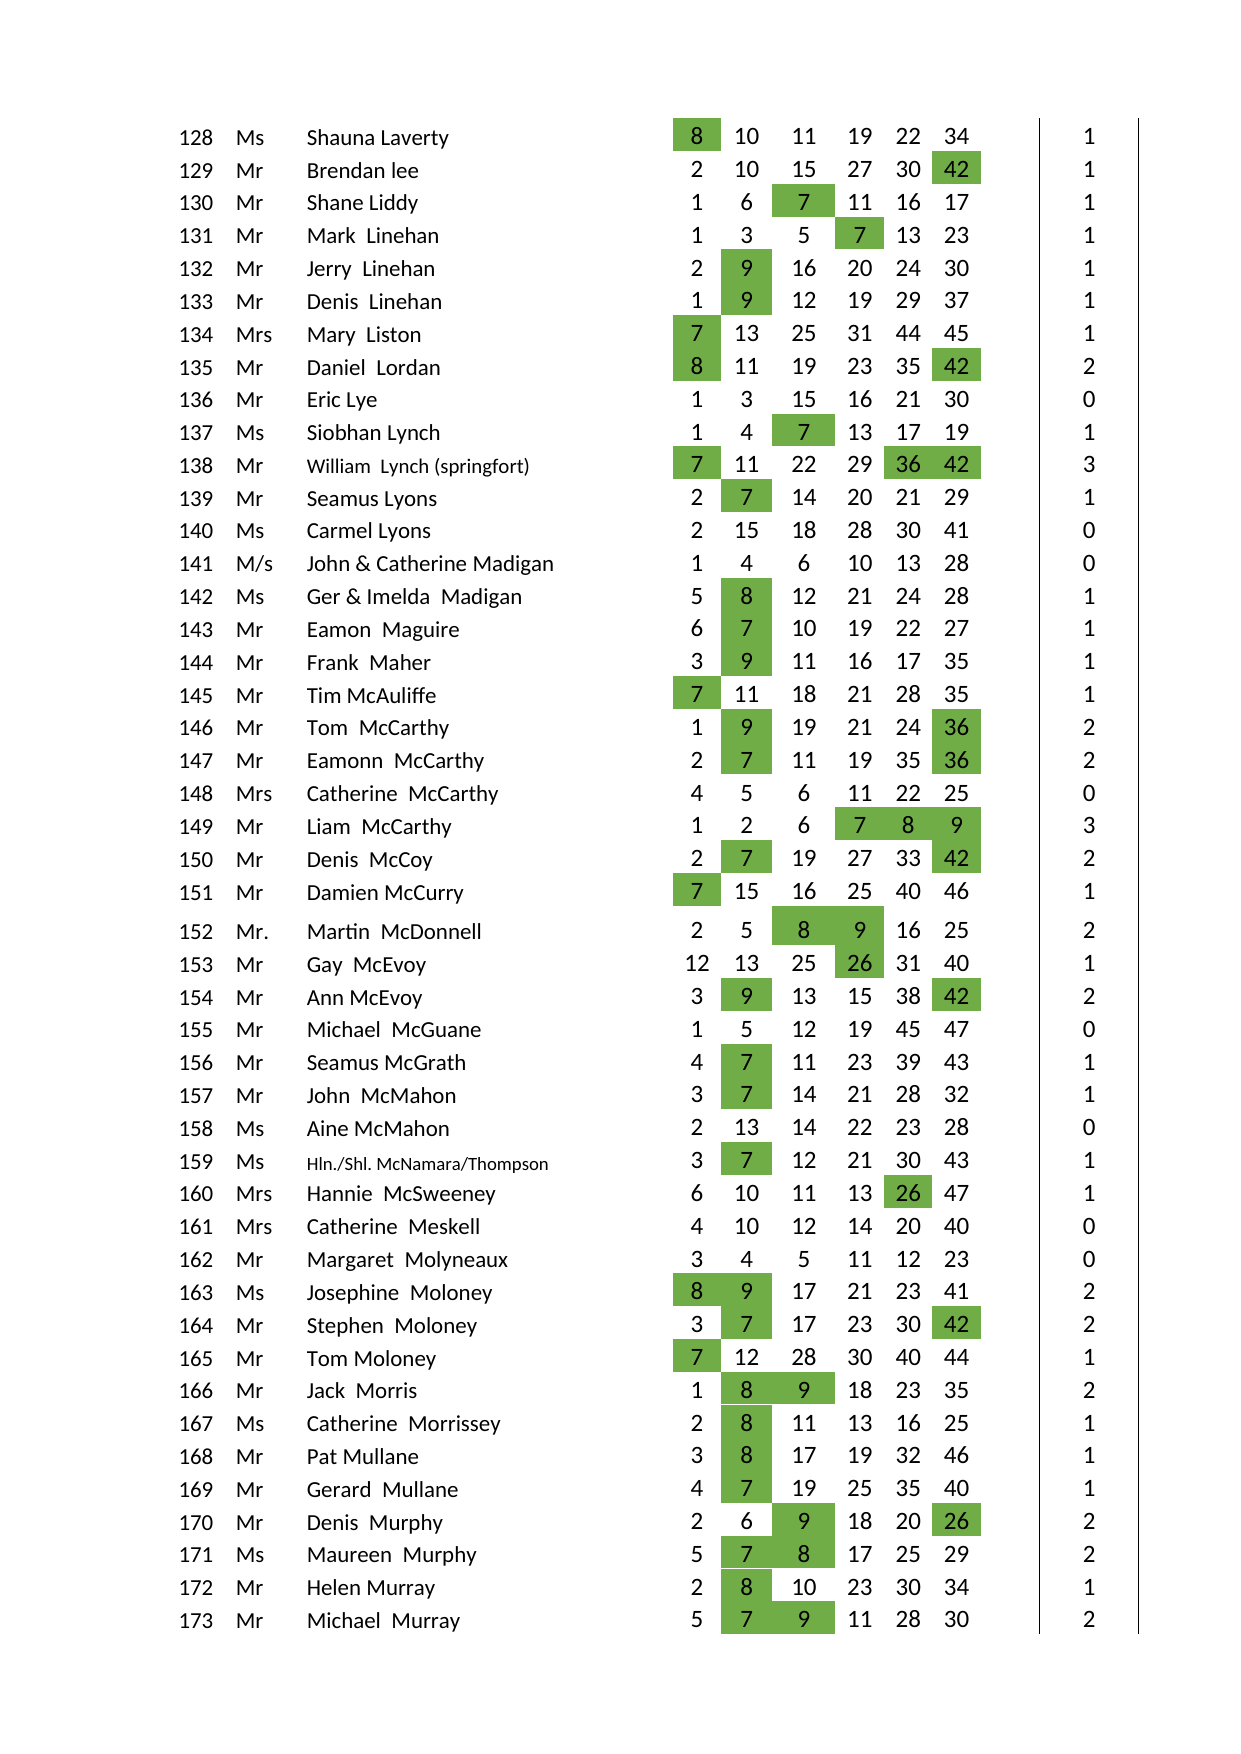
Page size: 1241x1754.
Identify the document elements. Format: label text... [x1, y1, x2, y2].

table_cell 25 [932, 774, 981, 807]
table_cell 42 [932, 978, 981, 1011]
table_cell 47 [932, 1011, 981, 1043]
table_cell 25 [835, 873, 884, 906]
table_cell Mr [224, 1044, 295, 1076]
table_cell 27 [835, 840, 884, 873]
table_cell 1 [1040, 184, 1138, 217]
table_cell 13 [721, 1109, 772, 1142]
table_cell 23 [932, 1240, 981, 1273]
table_cell [981, 1470, 1039, 1503]
table_cell 25 [884, 1536, 932, 1568]
table_cell Michael Murray [295, 1601, 672, 1634]
table_cell 19 [835, 1011, 884, 1043]
table_cell 146 [139, 709, 224, 742]
table_cell 6 [721, 1503, 772, 1536]
table_cell 45 [932, 315, 981, 348]
table_cell 2 [1040, 840, 1138, 873]
table_cell 36 [932, 709, 981, 742]
table_cell Ms [224, 1109, 295, 1142]
table_cell 23 [835, 1044, 884, 1076]
table_cell 2 [1040, 709, 1138, 742]
table_cell 3 [673, 978, 721, 1011]
table_cell 7 [673, 315, 721, 348]
table_cell 6 [772, 545, 835, 577]
table_cell Tom McCarthy [295, 709, 672, 742]
table_cell Ms [224, 1405, 295, 1437]
table_cell 18 [835, 1372, 884, 1404]
table_cell Mr [224, 643, 295, 676]
table_cell 21 [835, 1273, 884, 1306]
table_cell 11 [772, 118, 835, 151]
table_cell 164 [139, 1306, 224, 1339]
table_cell 1 [1040, 315, 1138, 348]
table_cell [981, 906, 1039, 945]
table_cell 160 [139, 1175, 224, 1208]
table_cell 140 [139, 512, 224, 545]
table_cell 9 [721, 643, 772, 676]
table_cell 8 [721, 1372, 772, 1404]
table_cell 142 [139, 578, 224, 610]
table_cell [981, 840, 1039, 873]
table_cell 8 [673, 118, 721, 151]
table_cell 147 [139, 742, 224, 774]
table_cell 21 [884, 479, 932, 512]
table_cell Ms [224, 1536, 295, 1568]
table_cell 1 [1040, 1339, 1138, 1372]
table_cell 8 [772, 1536, 835, 1568]
table_cell Mr [224, 1306, 295, 1339]
table_cell 17 [932, 184, 981, 217]
table_cell 0 [1040, 381, 1138, 413]
table_cell Mr [224, 217, 295, 249]
table_cell 1 [1040, 118, 1138, 151]
table_cell 14 [772, 479, 835, 512]
table_cell 40 [884, 873, 932, 906]
table_cell 129 [139, 151, 224, 184]
table_cell 13 [721, 315, 772, 348]
table_cell 11 [835, 1240, 884, 1273]
table_cell 24 [884, 249, 932, 282]
table_cell Mr [224, 978, 295, 1011]
table_cell Mr [224, 1569, 295, 1601]
table_cell 7 [673, 446, 721, 479]
table_cell Mark Linehan [295, 217, 672, 249]
table_cell [981, 282, 1039, 315]
table_cell 21 [835, 709, 884, 742]
table_cell 1 [673, 545, 721, 577]
table_cell 8 [772, 906, 835, 945]
table_cell Gerard Mullane [295, 1470, 672, 1503]
table_cell 26 [835, 945, 884, 978]
table_cell 165 [139, 1339, 224, 1372]
table_cell 7 [721, 1142, 772, 1175]
table_cell [981, 709, 1039, 742]
table_cell Jack Morris [295, 1372, 672, 1404]
table_cell Damien McCurry [295, 873, 672, 906]
table_cell 2 [721, 807, 772, 840]
table_cell Helen Murray [295, 1569, 672, 1601]
table_cell 16 [835, 643, 884, 676]
table_cell [981, 446, 1039, 479]
table_cell 19 [772, 1470, 835, 1503]
table_cell 45 [884, 1011, 932, 1043]
table_cell 23 [835, 1569, 884, 1601]
table_cell 15 [721, 512, 772, 545]
table_cell 1 [1040, 676, 1138, 709]
table_cell 2 [1040, 978, 1138, 1011]
table_cell 5 [772, 217, 835, 249]
table_cell 132 [139, 249, 224, 282]
table_cell Mr [224, 348, 295, 381]
table_cell 2 [1040, 348, 1138, 381]
table_cell 1 [673, 217, 721, 249]
table_cell 15 [721, 873, 772, 906]
table_cell 1 [1040, 873, 1138, 906]
table_cell 44 [932, 1339, 981, 1372]
table_cell 1 [1040, 1076, 1138, 1109]
table_cell 5 [673, 1601, 721, 1634]
table_cell Mr [224, 1339, 295, 1372]
table_cell 17 [884, 643, 932, 676]
table_cell 20 [835, 479, 884, 512]
table_cell 19 [835, 118, 884, 151]
table_cell 19 [772, 840, 835, 873]
table_cell 8 [721, 1437, 772, 1470]
table_cell Mr. [224, 906, 295, 945]
table_cell [981, 1273, 1039, 1306]
table_cell 143 [139, 610, 224, 643]
table_cell 1 [673, 414, 721, 446]
table_cell 8 [884, 807, 932, 840]
table_cell 3 [1040, 446, 1138, 479]
table_cell John McMahon [295, 1076, 672, 1109]
table_cell 128 [139, 118, 224, 151]
table_cell 46 [932, 1437, 981, 1470]
table_cell Mr [224, 1437, 295, 1470]
table_cell 137 [139, 414, 224, 446]
table_cell 155 [139, 1011, 224, 1043]
table_cell Mrs [224, 315, 295, 348]
table_cell Mr [224, 873, 295, 906]
table_cell 4 [721, 545, 772, 577]
table_cell 17 [884, 414, 932, 446]
table_cell 7 [721, 1044, 772, 1076]
table_cell 1 [673, 709, 721, 742]
table_cell [981, 151, 1039, 184]
table_cell 22 [884, 118, 932, 151]
table_cell 172 [139, 1569, 224, 1601]
table_cell 13 [884, 217, 932, 249]
table_cell Catherine McCarthy [295, 774, 672, 807]
table_cell 1 [1040, 1569, 1138, 1601]
table_cell 1 [1040, 1437, 1138, 1470]
table_cell 4 [721, 1240, 772, 1273]
table_cell 11 [835, 184, 884, 217]
table_cell 1 [1040, 1142, 1138, 1175]
table_cell 7 [721, 840, 772, 873]
table_cell [981, 774, 1039, 807]
table_cell 11 [772, 1175, 835, 1208]
table_cell 2 [673, 906, 721, 945]
table_cell 14 [772, 1109, 835, 1142]
table_cell Mr [224, 676, 295, 709]
table_cell 4 [721, 414, 772, 446]
table_cell 23 [835, 348, 884, 381]
table_cell 19 [835, 742, 884, 774]
table_cell 139 [139, 479, 224, 512]
table_cell 16 [884, 906, 932, 945]
table_cell Maureen Murphy [295, 1536, 672, 1568]
table_cell Stephen Moloney [295, 1306, 672, 1339]
table_cell 7 [673, 1339, 721, 1372]
table_cell 13 [835, 414, 884, 446]
table_cell 4 [673, 1470, 721, 1503]
table_cell 2 [1040, 906, 1138, 945]
table_cell 11 [835, 1601, 884, 1634]
table_cell Michael McGuane [295, 1011, 672, 1043]
table_cell 26 [932, 1503, 981, 1536]
table_cell 20 [884, 1208, 932, 1240]
table_cell Mr [224, 381, 295, 413]
table_cell 7 [721, 1536, 772, 1568]
table_cell 5 [721, 1011, 772, 1043]
table_cell 11 [835, 774, 884, 807]
table_cell 150 [139, 840, 224, 873]
table_cell [981, 873, 1039, 906]
table_cell 7 [721, 742, 772, 774]
table_cell 133 [139, 282, 224, 315]
table_cell Mr [224, 807, 295, 840]
table_cell 2 [673, 151, 721, 184]
table_cell Mrs [224, 774, 295, 807]
table_cell 9 [772, 1372, 835, 1404]
table_cell 2 [1040, 1372, 1138, 1404]
table_cell 30 [932, 1601, 981, 1634]
table_cell 28 [772, 1339, 835, 1372]
table_cell Mr [224, 742, 295, 774]
table_cell 9 [721, 978, 772, 1011]
table_cell 3 [721, 217, 772, 249]
table_cell 28 [884, 676, 932, 709]
table_cell 24 [884, 709, 932, 742]
table_cell 21 [835, 1076, 884, 1109]
table_cell 2 [1040, 1601, 1138, 1634]
table_cell 4 [673, 1044, 721, 1076]
table_cell 136 [139, 381, 224, 413]
table_cell 28 [835, 512, 884, 545]
table_cell 19 [932, 414, 981, 446]
table_cell 7 [835, 807, 884, 840]
table_cell 25 [932, 1405, 981, 1437]
table_cell 35 [884, 1470, 932, 1503]
table_cell Ms [224, 414, 295, 446]
table_cell 27 [932, 610, 981, 643]
table_cell [981, 249, 1039, 282]
table_cell 2 [1040, 1273, 1138, 1306]
table_cell 5 [673, 578, 721, 610]
table_cell 1 [1040, 479, 1138, 512]
table_cell [981, 742, 1039, 774]
table_cell 10 [721, 118, 772, 151]
table_cell 8 [721, 578, 772, 610]
table_cell 25 [932, 906, 981, 945]
table_cell Mr [224, 282, 295, 315]
table_cell 144 [139, 643, 224, 676]
table_cell 173 [139, 1601, 224, 1634]
table_cell 7 [721, 1601, 772, 1634]
table_cell 21 [884, 381, 932, 413]
table_cell 5 [721, 774, 772, 807]
table_cell Siobhan Lynch [295, 414, 672, 446]
table_header [1139, 118, 1143, 1634]
table_cell Mr [224, 1240, 295, 1273]
table_cell 6 [673, 1175, 721, 1208]
table_cell 9 [835, 906, 884, 945]
table_cell 2 [1040, 1503, 1138, 1536]
table_cell 9 [721, 249, 772, 282]
table_cell 35 [932, 1372, 981, 1404]
table_cell Shane Liddy [295, 184, 672, 217]
table_cell 7 [721, 610, 772, 643]
table_cell 1 [1040, 1405, 1138, 1437]
table_cell 0 [1040, 545, 1138, 577]
table_cell [981, 217, 1039, 249]
table_cell 16 [884, 184, 932, 217]
table_cell 12 [772, 1208, 835, 1240]
table_cell 19 [835, 282, 884, 315]
table_cell 1 [673, 184, 721, 217]
table_cell 7 [721, 1306, 772, 1339]
table_cell 15 [835, 978, 884, 1011]
table_cell 33 [884, 840, 932, 873]
table_cell 11 [772, 1405, 835, 1437]
table_cell 42 [932, 1306, 981, 1339]
table_cell [981, 1109, 1039, 1142]
table_cell 1 [1040, 249, 1138, 282]
table_cell 171 [139, 1536, 224, 1568]
table_cell [981, 1339, 1039, 1372]
table_cell 16 [884, 1405, 932, 1437]
table_cell Mr [224, 1011, 295, 1043]
table_cell 35 [884, 348, 932, 381]
table_cell 11 [772, 742, 835, 774]
table_cell [981, 1306, 1039, 1339]
table_cell 1 [673, 1011, 721, 1043]
table_cell 22 [884, 610, 932, 643]
table_cell 159 [139, 1142, 224, 1175]
table_cell [981, 1076, 1039, 1109]
table_cell 166 [139, 1372, 224, 1404]
table_cell [981, 512, 1039, 545]
table_cell Seamus McGrath [295, 1044, 672, 1076]
table_cell Margaret Molyneaux [295, 1240, 672, 1273]
table_cell 8 [721, 1569, 772, 1601]
table_cell 13 [721, 945, 772, 978]
table_cell 11 [721, 446, 772, 479]
table_cell 40 [932, 945, 981, 978]
table_cell 26 [884, 1175, 932, 1208]
table_cell 30 [884, 1306, 932, 1339]
table_cell 2 [673, 742, 721, 774]
table_cell Mary Liston [295, 315, 672, 348]
table_cell 22 [884, 774, 932, 807]
table_cell 30 [835, 1339, 884, 1372]
table_cell Ms [224, 1142, 295, 1175]
table_cell 18 [772, 676, 835, 709]
table_cell 2 [673, 1405, 721, 1437]
table_cell Mrs [224, 1175, 295, 1208]
table_cell 32 [884, 1437, 932, 1470]
table_cell 135 [139, 348, 224, 381]
table_cell 23 [884, 1372, 932, 1404]
table_cell 27 [835, 151, 884, 184]
table_cell [981, 348, 1039, 381]
table_cell 12 [673, 945, 721, 978]
table_cell 17 [772, 1306, 835, 1339]
table_cell 0 [1040, 1109, 1138, 1142]
table_cell 19 [772, 709, 835, 742]
table_cell 43 [932, 1044, 981, 1076]
table_cell 47 [932, 1175, 981, 1208]
table_cell Liam McCarthy [295, 807, 672, 840]
table_cell Mr [224, 709, 295, 742]
table_cell 18 [835, 1503, 884, 1536]
table_cell 3 [673, 1142, 721, 1175]
table_cell [981, 1240, 1039, 1273]
table_cell 41 [932, 1273, 981, 1306]
table_cell Gay McEvoy [295, 945, 672, 978]
table_cell Hannie McSweeney [295, 1175, 672, 1208]
table_cell Eamonn McCarthy [295, 742, 672, 774]
table_cell 42 [932, 348, 981, 381]
table_cell 35 [884, 742, 932, 774]
table_cell 7 [673, 676, 721, 709]
table_cell 1 [1040, 1470, 1138, 1503]
table_cell 12 [772, 282, 835, 315]
table_cell Ger & Imelda Madigan [295, 578, 672, 610]
table_cell John & Catherine Madigan [295, 545, 672, 577]
table_cell 17 [772, 1437, 835, 1470]
table_cell Ms [224, 118, 295, 151]
table_cell 7 [835, 217, 884, 249]
table_cell [981, 1175, 1039, 1208]
table_cell 0 [1040, 512, 1138, 545]
table_cell 23 [884, 1109, 932, 1142]
table_cell Denis Murphy [295, 1503, 672, 1536]
table_cell 3 [673, 643, 721, 676]
table_cell 131 [139, 217, 224, 249]
table_cell 0 [1040, 1240, 1138, 1273]
table_cell 163 [139, 1273, 224, 1306]
table_cell 13 [884, 545, 932, 577]
table_cell 5 [721, 906, 772, 945]
table_cell 40 [932, 1470, 981, 1503]
table_cell M/s [224, 545, 295, 577]
table_cell 9 [721, 1273, 772, 1306]
table_cell 9 [772, 1601, 835, 1634]
table_cell 10 [772, 1569, 835, 1601]
table_cell 19 [835, 1437, 884, 1470]
table_cell Tim McAuliffe [295, 676, 672, 709]
table_cell 34 [932, 118, 981, 151]
table_cell 3 [721, 381, 772, 413]
table_cell 16 [835, 381, 884, 413]
table_cell [981, 945, 1039, 978]
table_cell 141 [139, 545, 224, 577]
table_cell 3 [1040, 807, 1138, 840]
table_cell [981, 1208, 1039, 1240]
table_cell 30 [884, 1142, 932, 1175]
table_cell Mr [224, 249, 295, 282]
table_cell 22 [835, 1109, 884, 1142]
table_cell [981, 315, 1039, 348]
table_cell Mrs [224, 1208, 295, 1240]
table_cell 23 [884, 1273, 932, 1306]
table_cell 1 [1040, 945, 1138, 978]
table_cell 1 [673, 807, 721, 840]
table_cell 17 [835, 1536, 884, 1568]
table_cell 35 [932, 676, 981, 709]
table_cell 40 [884, 1339, 932, 1372]
table_cell 13 [835, 1405, 884, 1437]
table_cell 23 [932, 217, 981, 249]
table_cell 21 [835, 676, 884, 709]
table_cell 151 [139, 873, 224, 906]
table_cell [981, 479, 1039, 512]
table_cell 0 [1040, 774, 1138, 807]
table_cell 12 [772, 1142, 835, 1175]
table_cell 1 [1040, 610, 1138, 643]
table_cell 9 [932, 807, 981, 840]
table_cell 39 [884, 1044, 932, 1076]
table_cell 30 [932, 249, 981, 282]
table_cell Mr [224, 1503, 295, 1536]
table_cell 10 [721, 1208, 772, 1240]
table_cell 28 [932, 578, 981, 610]
table_cell 41 [932, 512, 981, 545]
table_cell Ann McEvoy [295, 978, 672, 1011]
table_cell 11 [772, 643, 835, 676]
table_cell [981, 545, 1039, 577]
table_cell 34 [932, 1569, 981, 1601]
table_cell Josephine Moloney [295, 1273, 672, 1306]
table_cell 2 [673, 1109, 721, 1142]
table_cell 20 [884, 1503, 932, 1536]
table_cell 12 [772, 1011, 835, 1043]
table_cell Eamon Maguire [295, 610, 672, 643]
table_cell 0 [1040, 1011, 1138, 1043]
table_cell 1 [1040, 282, 1138, 315]
table_cell 25 [772, 315, 835, 348]
table_cell 36 [884, 446, 932, 479]
table_cell Catherine Meskell [295, 1208, 672, 1240]
table_cell 138 [139, 446, 224, 479]
table_cell Mr [224, 479, 295, 512]
table_cell 156 [139, 1044, 224, 1076]
table_cell [981, 1437, 1039, 1470]
table_cell 2 [1040, 1536, 1138, 1568]
table_cell 153 [139, 945, 224, 978]
table_cell 17 [772, 1273, 835, 1306]
table_cell 10 [772, 610, 835, 643]
table_cell [981, 1503, 1039, 1536]
table_cell 2 [673, 840, 721, 873]
table_cell 10 [721, 1175, 772, 1208]
table_cell 15 [772, 381, 835, 413]
table_cell 30 [884, 1569, 932, 1601]
table_cell 7 [721, 1470, 772, 1503]
table_cell [981, 184, 1039, 217]
table_cell 158 [139, 1109, 224, 1142]
table_cell Mr [224, 840, 295, 873]
table_cell 2 [673, 1569, 721, 1601]
table_cell 1 [1040, 578, 1138, 610]
table_cell [981, 676, 1039, 709]
table_cell 38 [884, 978, 932, 1011]
table_cell 169 [139, 1470, 224, 1503]
table_cell 6 [772, 774, 835, 807]
table_cell 7 [673, 873, 721, 906]
table_cell Carmel Lyons [295, 512, 672, 545]
table_cell Mr [224, 151, 295, 184]
table_cell 30 [884, 512, 932, 545]
table_cell 12 [772, 578, 835, 610]
table_cell 32 [932, 1076, 981, 1109]
table_cell 145 [139, 676, 224, 709]
table_cell Catherine Morrissey [295, 1405, 672, 1437]
table_cell [981, 118, 1039, 151]
table_cell Mr [224, 1372, 295, 1404]
table_header [128, 118, 1039, 1634]
table_cell 10 [721, 151, 772, 184]
table_cell 19 [835, 610, 884, 643]
table_cell Ms [224, 512, 295, 545]
table_cell 3 [673, 1240, 721, 1273]
table_cell 3 [673, 1076, 721, 1109]
table_cell 5 [772, 1240, 835, 1273]
table_cell [981, 643, 1039, 676]
table_cell 9 [772, 1503, 835, 1536]
table_cell 23 [835, 1306, 884, 1339]
table_cell 10 [835, 545, 884, 577]
table_cell 9 [721, 282, 772, 315]
table_cell [981, 1405, 1039, 1437]
table_cell 5 [673, 1536, 721, 1568]
table_cell 14 [772, 1076, 835, 1109]
table_cell 14 [835, 1208, 884, 1240]
table_cell 9 [721, 709, 772, 742]
table_cell Tom Moloney [295, 1339, 672, 1372]
table_cell 1 [1040, 217, 1138, 249]
table_cell Mr [224, 446, 295, 479]
table_cell 4 [673, 774, 721, 807]
table_cell Mr [224, 184, 295, 217]
table_cell 154 [139, 978, 224, 1011]
table_cell 28 [884, 1601, 932, 1634]
table_cell 1 [673, 381, 721, 413]
table_cell 7 [721, 479, 772, 512]
table_cell 7 [772, 184, 835, 217]
table_cell 134 [139, 315, 224, 348]
table_cell Shauna Laverty [295, 118, 672, 151]
table_cell 2 [1040, 742, 1138, 774]
table_cell 2 [673, 249, 721, 282]
table_cell 21 [835, 1142, 884, 1175]
table_cell 167 [139, 1405, 224, 1437]
table_cell 170 [139, 1503, 224, 1536]
table_cell 40 [932, 1208, 981, 1240]
table_cell 19 [772, 348, 835, 381]
table_cell Mr [224, 1601, 295, 1634]
table_cell 29 [884, 282, 932, 315]
table_cell [981, 578, 1039, 610]
table_cell 157 [139, 1076, 224, 1109]
table_cell Seamus Lyons [295, 479, 672, 512]
table_cell [981, 381, 1039, 413]
table_cell 2 [1040, 1306, 1138, 1339]
table_cell 0 [1040, 1208, 1138, 1240]
table_cell Denis Linehan [295, 282, 672, 315]
table_cell 6 [673, 610, 721, 643]
table_cell Martin McDonnell [295, 906, 672, 945]
table_cell [981, 1044, 1039, 1076]
table_cell 3 [673, 1306, 721, 1339]
table_cell 36 [932, 742, 981, 774]
table_cell 25 [835, 1470, 884, 1503]
table_cell Eric Lye [295, 381, 672, 413]
table_cell Aine McMahon [295, 1109, 672, 1142]
table_cell 43 [932, 1142, 981, 1175]
table_cell 20 [835, 249, 884, 282]
table_cell Mr [224, 945, 295, 978]
table_cell 1 [1040, 643, 1138, 676]
table_cell Ms [224, 578, 295, 610]
table_cell 16 [772, 249, 835, 282]
table_cell 130 [139, 184, 224, 217]
table_cell [981, 610, 1039, 643]
table_cell 44 [884, 315, 932, 348]
table_cell 149 [139, 807, 224, 840]
table_cell 15 [772, 151, 835, 184]
table_cell 13 [772, 978, 835, 1011]
table_cell 11 [721, 348, 772, 381]
table_cell [981, 807, 1039, 840]
table_cell 16 [772, 873, 835, 906]
table_cell 161 [139, 1208, 224, 1240]
table_cell 11 [721, 676, 772, 709]
table_cell 3 [673, 1437, 721, 1470]
table_cell 1 [1040, 1044, 1138, 1076]
table_cell [981, 978, 1039, 1011]
table_cell 13 [835, 1175, 884, 1208]
table_cell 42 [932, 840, 981, 873]
table_cell Daniel Lordan [295, 348, 672, 381]
table_cell 30 [884, 151, 932, 184]
table_cell 152 [139, 906, 224, 945]
table_cell 2 [673, 1503, 721, 1536]
table_cell 22 [772, 446, 835, 479]
table_cell [981, 1011, 1039, 1043]
table_cell 28 [932, 1109, 981, 1142]
table_cell 37 [932, 282, 981, 315]
table_cell 46 [932, 873, 981, 906]
table_cell 25 [772, 945, 835, 978]
table_cell 28 [884, 1076, 932, 1109]
table_cell 29 [835, 446, 884, 479]
table_cell 42 [932, 446, 981, 479]
table_cell [981, 414, 1039, 446]
table_cell Pat Mullane [295, 1437, 672, 1470]
table_cell 148 [139, 774, 224, 807]
table_cell 28 [932, 545, 981, 577]
table_cell [981, 1601, 1039, 1634]
table_cell 1 [1040, 414, 1138, 446]
table_cell 11 [772, 1044, 835, 1076]
table_cell 1 [673, 282, 721, 315]
table_cell 2 [673, 479, 721, 512]
table_cell 7 [772, 414, 835, 446]
table_cell 1 [1040, 151, 1138, 184]
table_cell Brendan lee [295, 151, 672, 184]
table_cell [981, 1536, 1039, 1568]
table_cell Frank Maher [295, 643, 672, 676]
table_cell William Lynch (springfort) [295, 446, 672, 479]
table_cell 8 [673, 1273, 721, 1306]
table_cell 29 [932, 479, 981, 512]
table_cell 42 [932, 151, 981, 184]
table_cell 12 [721, 1339, 772, 1372]
table_cell 4 [673, 1208, 721, 1240]
table_cell Jerry Linehan [295, 249, 672, 282]
table_cell 31 [884, 945, 932, 978]
table_cell 12 [884, 1240, 932, 1273]
table_cell 30 [932, 381, 981, 413]
table_cell Ms [224, 1273, 295, 1306]
table_cell 6 [772, 807, 835, 840]
table_cell 29 [932, 1536, 981, 1568]
table_cell [981, 1569, 1039, 1601]
table_cell 35 [932, 643, 981, 676]
table_cell 24 [884, 578, 932, 610]
table_cell 8 [673, 348, 721, 381]
table_cell [981, 1372, 1039, 1404]
table_cell Denis McCoy [295, 840, 672, 873]
table_cell 31 [835, 315, 884, 348]
table_cell 168 [139, 1437, 224, 1470]
table_cell 6 [721, 184, 772, 217]
table_cell 1 [673, 1372, 721, 1404]
table_cell 8 [721, 1405, 772, 1437]
table_cell Mr [224, 1076, 295, 1109]
table_cell 2 [673, 512, 721, 545]
table_cell Hln./Shl. McNamara/Thompson [295, 1142, 672, 1175]
table_cell [981, 1142, 1039, 1175]
table_cell 21 [835, 578, 884, 610]
table_cell 162 [139, 1240, 224, 1273]
table_cell Mr [224, 610, 295, 643]
table_cell 7 [721, 1076, 772, 1109]
table_cell 1 [1040, 1175, 1138, 1208]
table_cell 18 [772, 512, 835, 545]
table_cell Mr [224, 1470, 295, 1503]
